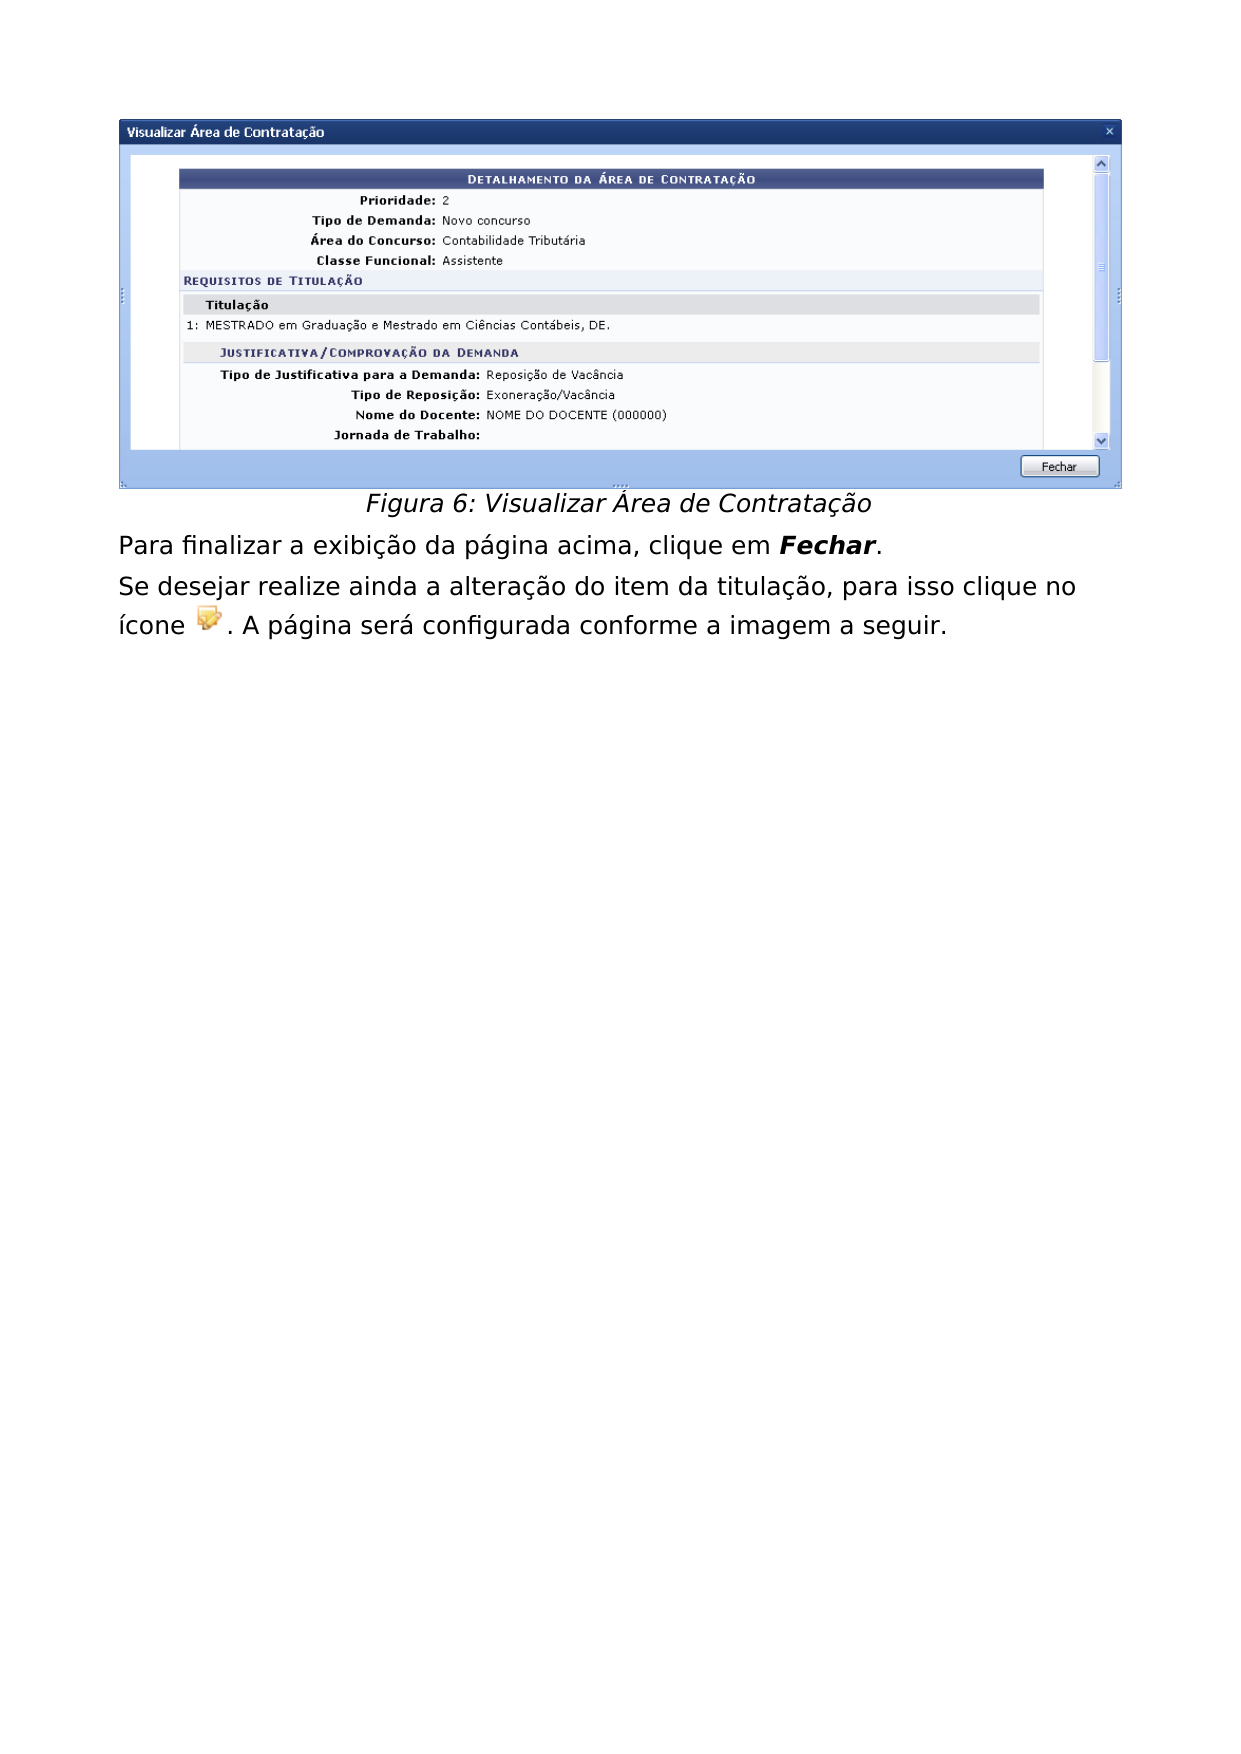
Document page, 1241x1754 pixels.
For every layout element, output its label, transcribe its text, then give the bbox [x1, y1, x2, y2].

text Se desejar realize ainda a alteração do item da titulação, para isso clique no ícone . A página será configurada conforme a imagem a seguir. [118, 573, 1122, 641]
picture [118, 118, 1123, 490]
text Para finalizar a exibição da página acima, clique em Fechar. [118, 531, 1122, 560]
picture [193, 601, 227, 635]
text Figura 6: Visualizar Área de Contratação [118, 490, 1122, 518]
